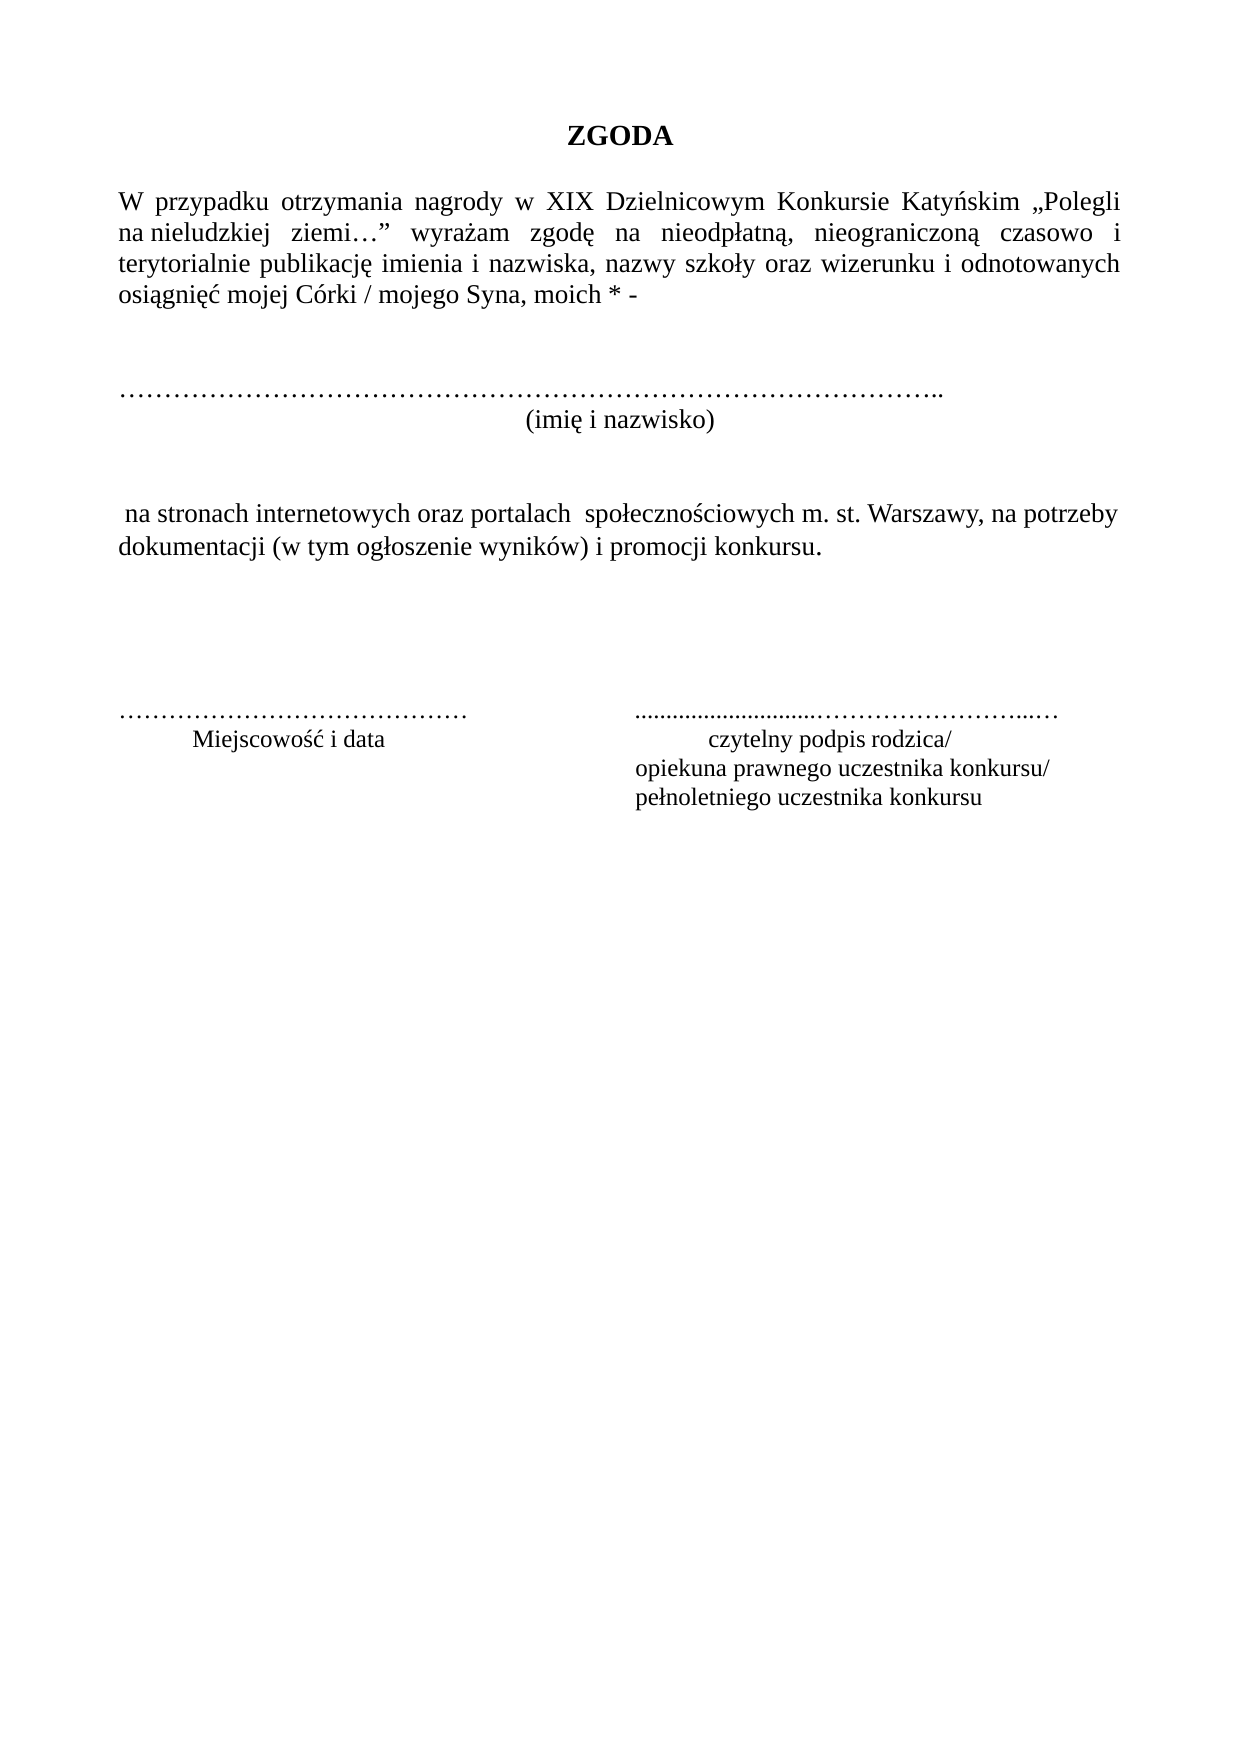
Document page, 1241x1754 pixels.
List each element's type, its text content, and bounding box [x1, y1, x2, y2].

text na stronach internetowych oraz portalach społecznościowych m. st. Warszawy, na potrzeby dokumentacji (w tym ogłoszenie wyników) i promocji konkursu. [118, 497, 1122, 561]
text opiekuna prawnego uczestnika konkursu/ [635, 753, 1122, 782]
text Miejscowość i data czytelny podpis rodzica/ [192, 724, 1122, 753]
text (imię i nazwisko) [118, 403, 1122, 434]
text ZGODA [118, 118, 1122, 152]
text pełnoletniego uczestnika konkursu [635, 782, 1122, 811]
text W przypadku otrzymania nagrody w XIX Dzielnicowym Konkursie Katyńskim „Polegli na nieludzkiej ziemi…” wyrażam zgodę na nieodpłatną, nieograniczoną czasowo i terytorialnie publikację imienia i nazwiska, nazwy szkoły oraz wizerunku i odnotowanych osiągnięć mojej Córki / mojego Syna, moich * - [118, 185, 1122, 310]
text …………………………………… .............................……………………...… [118, 696, 1122, 724]
text ……………………………………………………………………………….. [118, 372, 1122, 403]
